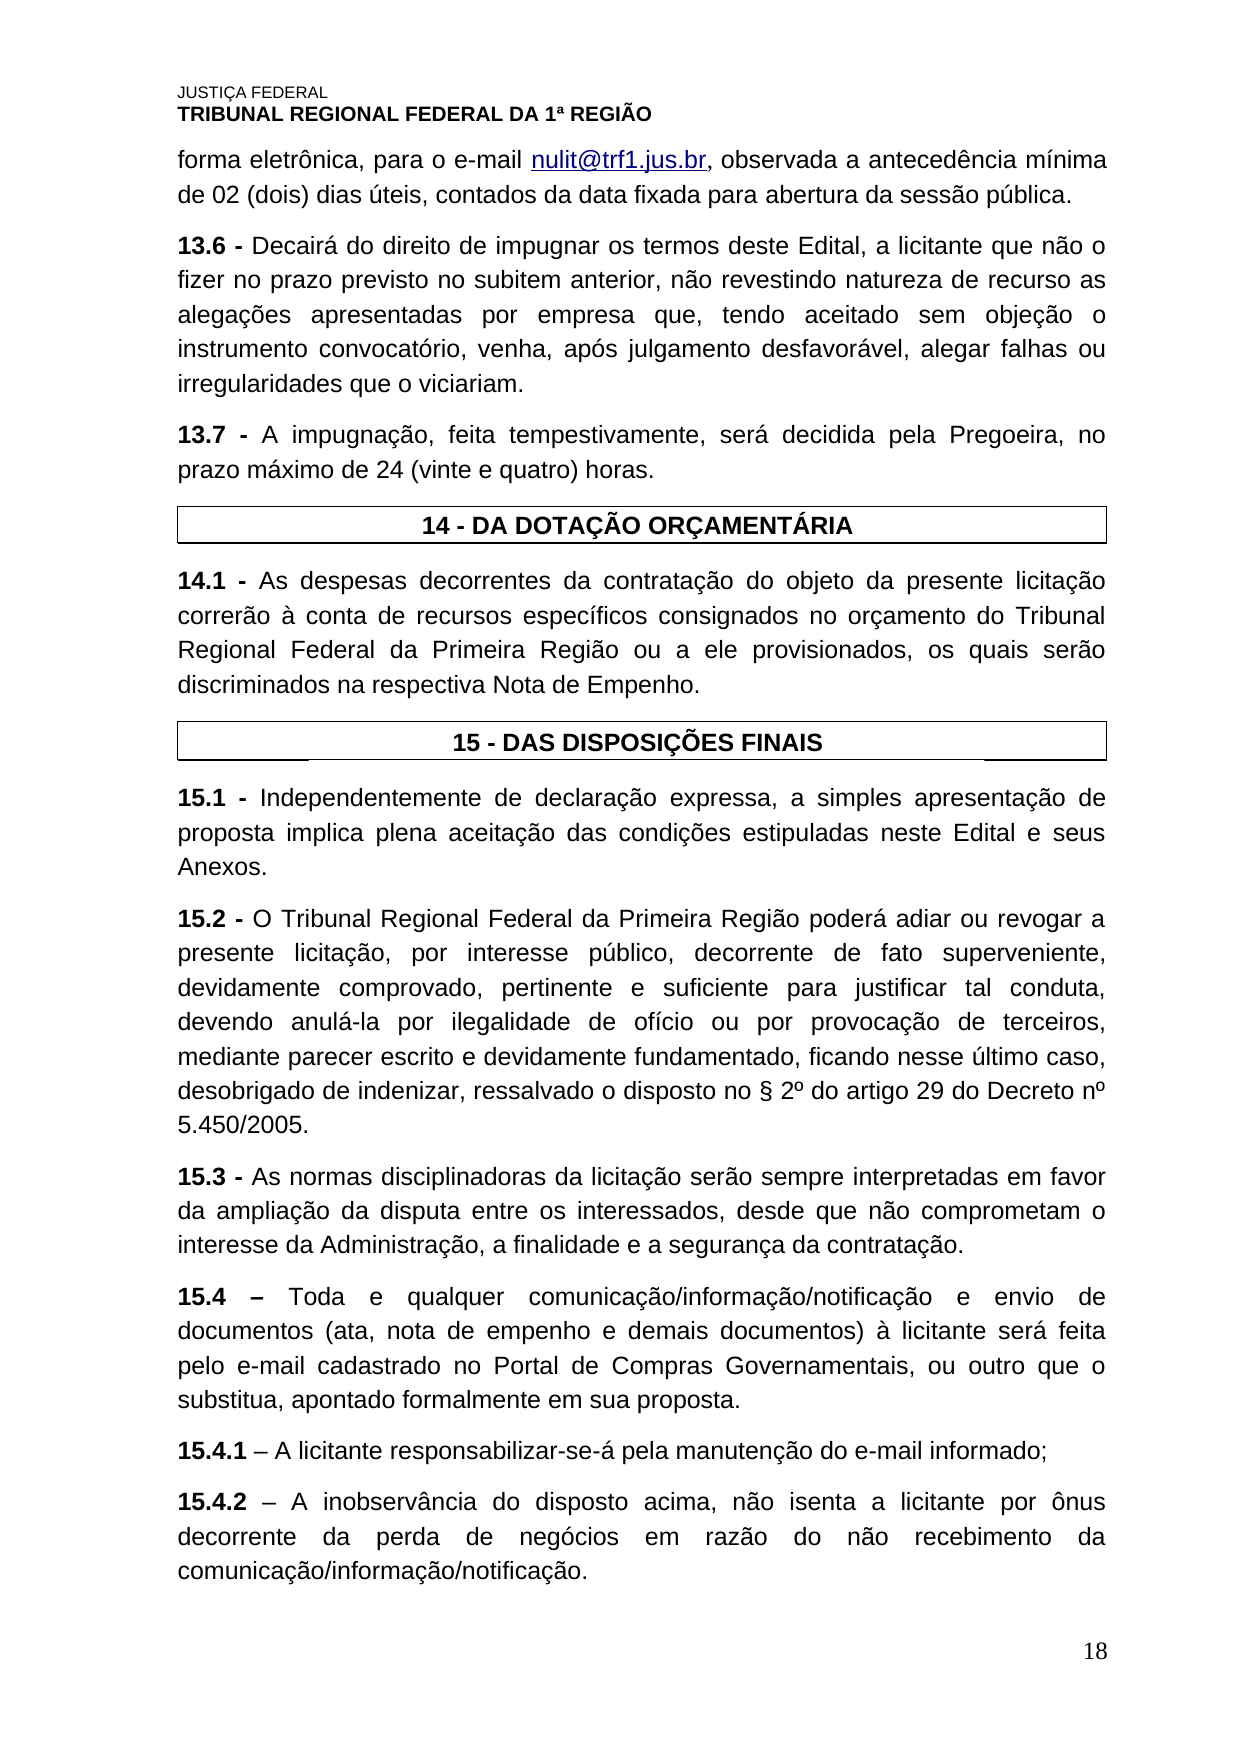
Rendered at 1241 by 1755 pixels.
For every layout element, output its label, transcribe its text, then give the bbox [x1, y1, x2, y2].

list 15.1 - Independentemente de declaração expressa, a simples apresentação de proposta implica plena aceitação das condições estipuladas neste Edital e seus Anexos. [985, 783, 1107, 881]
text 15.4.1 – A licitante responsabilizar-se-á pela manutenção do e-mail informado; [177, 1436, 1107, 1465]
list 15.3 - As normas disciplinadoras da licitação serão sempre interpretadas em favor da ampliação da disputa entre os interessados, desde que não comprometam o interesse da Administração, a finalidade e a segurança da contratação. [177, 1162, 308, 1259]
text 14.1 - As despesas decorrentes da contratação do objeto da presente licitação correrão à conta de recursos específicos consignados no orçamento do Tribunal Regional Federal da Primeira Região ou a ele provisionados, os quais serão discriminados na respectiva Nota de Empenho. [177, 566, 1107, 698]
list 15.2 - O Tribunal Regional Federal da Primeira Região poderá adiar ou revogar a presente licitação, por interesse público, decorrente de fato superveniente, devidamente comprovado, pertinente e suficiente para justificar tal conduta, devendo anulá-la por ilegalidade de ofício ou por provocação de terceiros, mediante parecer escrito e devidamente fundamentado, ficando nesse último caso, desobrigado de indenizar, ressalvado o disposto no § 2º do artigo 29 do Decreto nº 5.450/2005. [985, 903, 1107, 1139]
list 15.1 - Independentemente de declaração expressa, a simples apresentação de proposta implica plena aceitação das condições estipuladas neste Edital e seus Anexos. [177, 783, 308, 881]
text 15 - DAS DISPOSIÇÕES FINAIS [985, 722, 1106, 759]
text 13.7 - A impugnação, feita tempestivamente, será decidida pela Pregoeira, no prazo máximo de 24 (vinte e quatro) horas. [177, 420, 1107, 483]
text 15.4.2 – A inobservância do disposto acima, não isenta a licitante por ônus decorrente da perda de negócios em razão do não recebimento da comunicação/informação/notificação. [177, 1487, 1107, 1585]
text 14 - DA DOTAÇÃO ORÇAMENTÁRIA [178, 507, 1106, 542]
text 15 - DAS DISPOSIÇÕES FINAIS [178, 722, 308, 759]
list 15.3 - As normas disciplinadoras da licitação serão sempre interpretadas em favor da ampliação da disputa entre os interessados, desde que não comprometam o interesse da Administração, a finalidade e a segurança da contratação. [985, 1162, 1107, 1259]
text forma eletrônica, para o e-mail nulit@trf1.jus.br, observada a antecedência mínima de 02 (dois) dias úteis, contados da data fixada para abertura da sessão pública. [177, 145, 1107, 209]
list 13.6 - Decairá do direito de impugnar os termos deste Edital, a licitante que não o fizer no prazo previsto no subitem anterior, não revestindo natureza de recurso as alegações apresentadas por empresa que, tendo aceitado sem objeção o instrumento convocatório, venha, após julgamento desfavorável, alegar falhas ou irregularidades que o viciariam. [177, 231, 1107, 398]
text 15.4 – Toda e qualquer comunicação/informação/notificação e envio de documentos (ata, nota de empenho e demais documentos) à licitante será feita pelo e-mail cadastrado no Portal de Compras Governamentais, ou outro que o substitua, apontado formalmente em sua proposta. [177, 1282, 1107, 1414]
list 15.2 - O Tribunal Regional Federal da Primeira Região poderá adiar ou revogar a presente licitação, por interesse público, decorrente de fato superveniente, devidamente comprovado, pertinente e suficiente para justificar tal conduta, devendo anulá-la por ilegalidade de ofício ou por provocação de terceiros, mediante parecer escrito e devidamente fundamentado, ficando nesse último caso, desobrigado de indenizar, ressalvado o disposto no § 2º do artigo 29 do Decreto nº 5.450/2005. [177, 903, 308, 1139]
